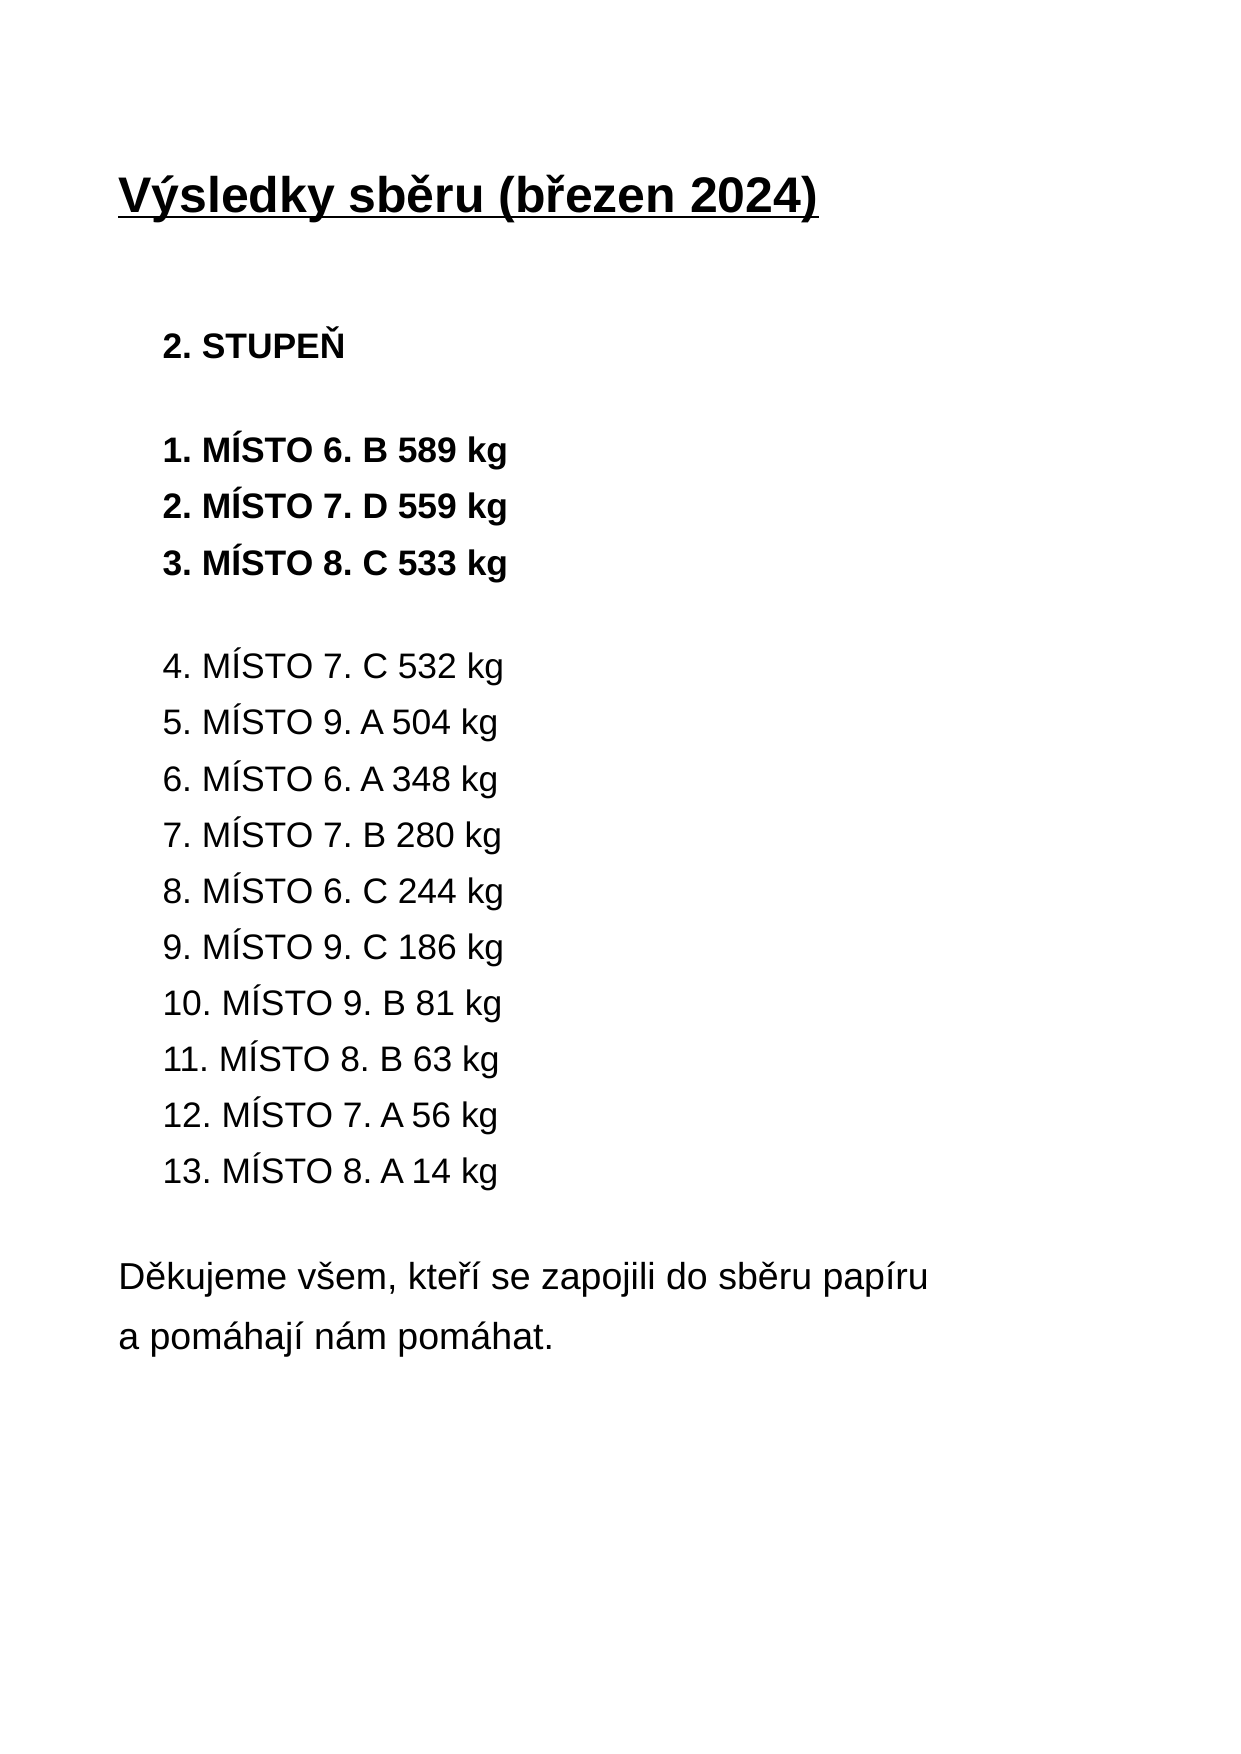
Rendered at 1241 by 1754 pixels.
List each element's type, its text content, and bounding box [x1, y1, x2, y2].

list STUPEŇ [162, 326, 1122, 366]
text Děkujeme všem, kteří se zapojili do sběru papíru [118, 1254, 1122, 1298]
list MÍSTO 7. B 280 kg [162, 814, 1122, 854]
text a pomáhají nám pomáhat. [118, 1314, 1122, 1357]
text Výsledky sběru (březen 2024) [118, 166, 1122, 223]
list MÍSTO 7. C 532 kg [162, 645, 1122, 686]
list MÍSTO 6. C 244 kg [162, 870, 1122, 911]
list MÍSTO 7. D 559 kg [162, 486, 1122, 526]
list MÍSTO 6. A 348 kg [162, 758, 1122, 798]
list MÍSTO 7. A 56 kg [162, 1094, 1122, 1135]
list MÍSTO 9. A 504 kg [162, 702, 1122, 742]
list MÍSTO 9. B 81 kg [162, 982, 1122, 1023]
list MÍSTO 8. C 533 kg [162, 542, 1122, 582]
list MÍSTO 8. B 63 kg [162, 1038, 1122, 1079]
list MÍSTO 6. B 589 kg [162, 429, 1122, 470]
list MÍSTO 8. A 14 kg [162, 1151, 1122, 1191]
list MÍSTO 9. C 186 kg [162, 926, 1122, 967]
